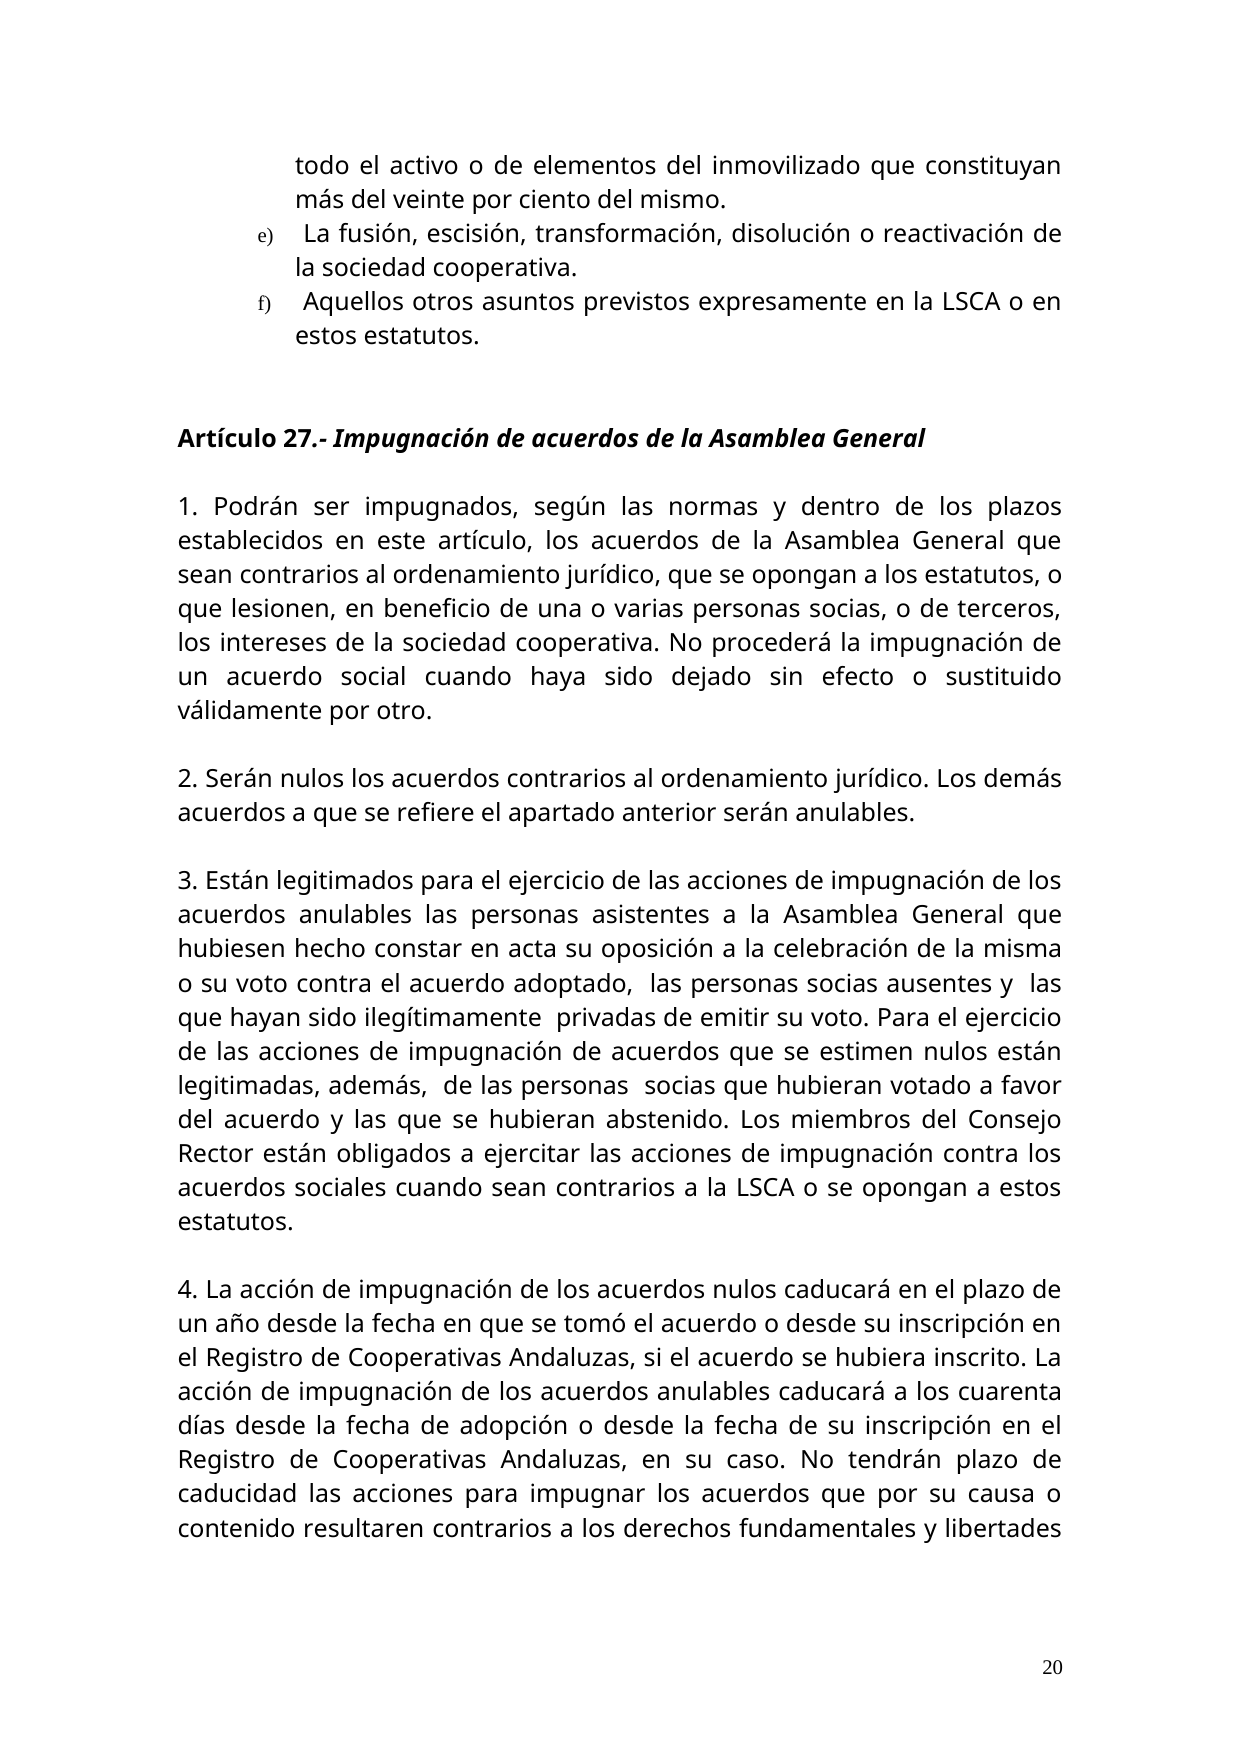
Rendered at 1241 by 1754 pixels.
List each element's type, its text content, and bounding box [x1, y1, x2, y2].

text 3. Están legitimados para el ejercicio de las acciones de impugnación de los acuerdos anulables las personas asistentes a la Asamblea General que hubiesen hecho constar en acta su oposición a la celebración de la misma o su voto contra el acuerdo adoptado, las personas socias ausentes y las que hayan sido ilegítimamente privadas de emitir su voto. Para el ejercicio de las acciones de impugnación de acuerdos que se estimen nulos están legitimadas, además, de las personas socias que hubieran votado a favor del acuerdo y las que se hubieran abstenido. Los miembros del Consejo Rector están obligados a ejercitar las acciones de impugnación contra los acuerdos sociales cuando sean contrarios a la LSCA o se opongan a estos estatutos. [177, 863, 1063, 1238]
list todo el activo o de elementos del inmovilizado que constituyan más del veinte por ciento del mismo. [257, 148, 1063, 216]
subtitle Artículo 27.- Impugnación de acuerdos de la Asamblea General [177, 420, 1063, 454]
list Aquellos otros asuntos previstos expresamente en la LSCA o en estos estatutos. [257, 284, 1063, 352]
text 4. La acción de impugnación de los acuerdos nulos caducará en el plazo de un año desde la fecha en que se tomó el acuerdo o desde su inscripción en el Registro de Cooperativas Andaluzas, si el acuerdo se hubiera inscrito. La acción de impugnación de los acuerdos anulables caducará a los cuarenta días desde la fecha de adopción o desde la fecha de su inscripción en el Registro de Cooperativas Andaluzas, en su caso. No tendrán plazo de caducidad las acciones para impugnar los acuerdos que por su causa o contenido resultaren contrarios a los derechos fundamentales y libertades [177, 1272, 1063, 1544]
text 2. Serán nulos los acuerdos contrarios al ordenamiento jurídico. Los demás acuerdos a que se refiere el apartado anterior serán anulables. [177, 761, 1063, 829]
text 1. Podrán ser impugnados, según las normas y dentro de los plazos establecidos en este artículo, los acuerdos de la Asamblea General que sean contrarios al ordenamiento jurídico, que se opongan a los estatutos, o que lesionen, en beneficio de una o varias personas socias, o de terceros, los intereses de la sociedad cooperativa. No procederá la impugnación de un acuerdo social cuando haya sido dejado sin efecto o sustituido válidamente por otro. [177, 488, 1063, 727]
list La fusión, escisión, transformación, disolución o reactivación de la sociedad cooperativa. [257, 216, 1063, 284]
